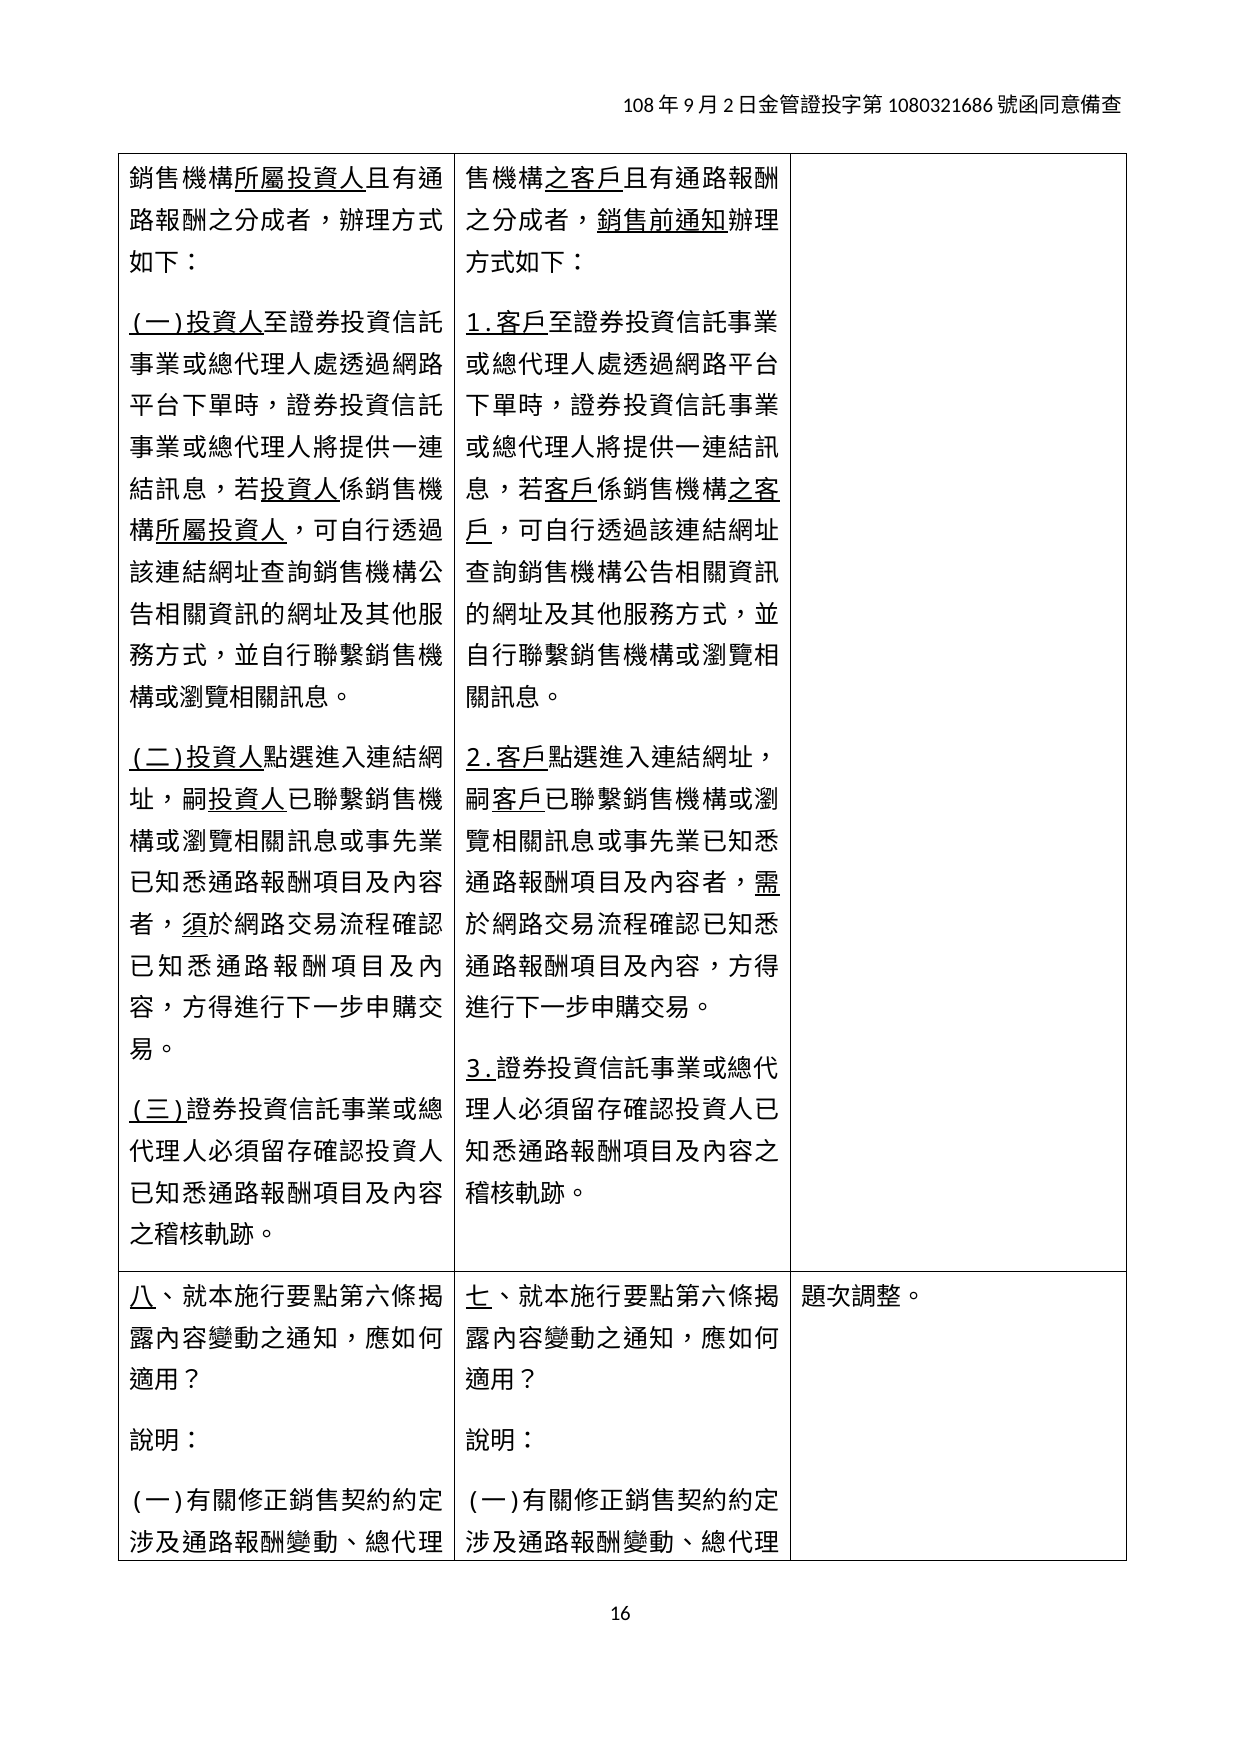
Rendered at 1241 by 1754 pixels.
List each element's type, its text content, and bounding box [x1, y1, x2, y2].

table_cell [791, 154, 1126, 1271]
table_cell 售機構之客戶且有通路報酬之分成者，銷售前通知辦理方式如下： 1.客戶至證券投資信託事業或總代理人處透過網路平台下單時，證券投資信託事業或總代理人將提供一連結訊息，若客戶係銷售機構之客戶，可自行透過該連結網址查詢銷售機構公告相關資訊的網址及其他服務方式，並自行聯繫銷售機構或瀏覽相關訊息。 2.客戶點選進入連結網址，嗣客戶已聯繫銷售機構或瀏覽相關訊息或事先業已知悉通路報酬項目及內容者，需於網路交易流程確認已知悉通路報酬項目及內容，方得進行下一步申購交易。 3.證券投資信託事業或總代理人必須留存確認投資人已知悉通路報酬項目及內容之稽核軌跡。 [455, 154, 790, 1271]
table_cell 題次調整。 [791, 1272, 1126, 1559]
table_cell 銷售機構所屬投資人且有通路報酬之分成者，辦理方式如下： (一)投資人至證券投資信託事業或總代理人處透過網路平台下單時，證券投資信託事業或總代理人將提供一連結訊息，若投資人係銷售機構所屬投資人，可自行透過該連結網址查詢銷售機構公告相關資訊的網址及其他服務方式，並自行聯繫銷售機構或瀏覽相關訊息。 (二)投資人點選進入連結網址，嗣投資人已聯繫銷售機構或瀏覽相關訊息或事先業已知悉通路報酬項目及內容者，須於網路交易流程確認已知悉通路報酬項目及內容，方得進行下一步申購交易。 (三)證券投資信託事業或總代理人必須留存確認投資人已知悉通路報酬項目及內容之稽核軌跡。 [119, 154, 454, 1271]
table_cell 七、就本施行要點第六條揭露內容變動之通知，應如何適用？ 說明： (一)有關修正銷售契約約定涉及通路報酬變動、總代理 [455, 1272, 790, 1559]
table_cell 八、就本施行要點第六條揭露內容變動之通知，應如何適用？ 說明： (一)有關修正銷售契約約定涉及通路報酬變動、總代理 [119, 1272, 454, 1559]
